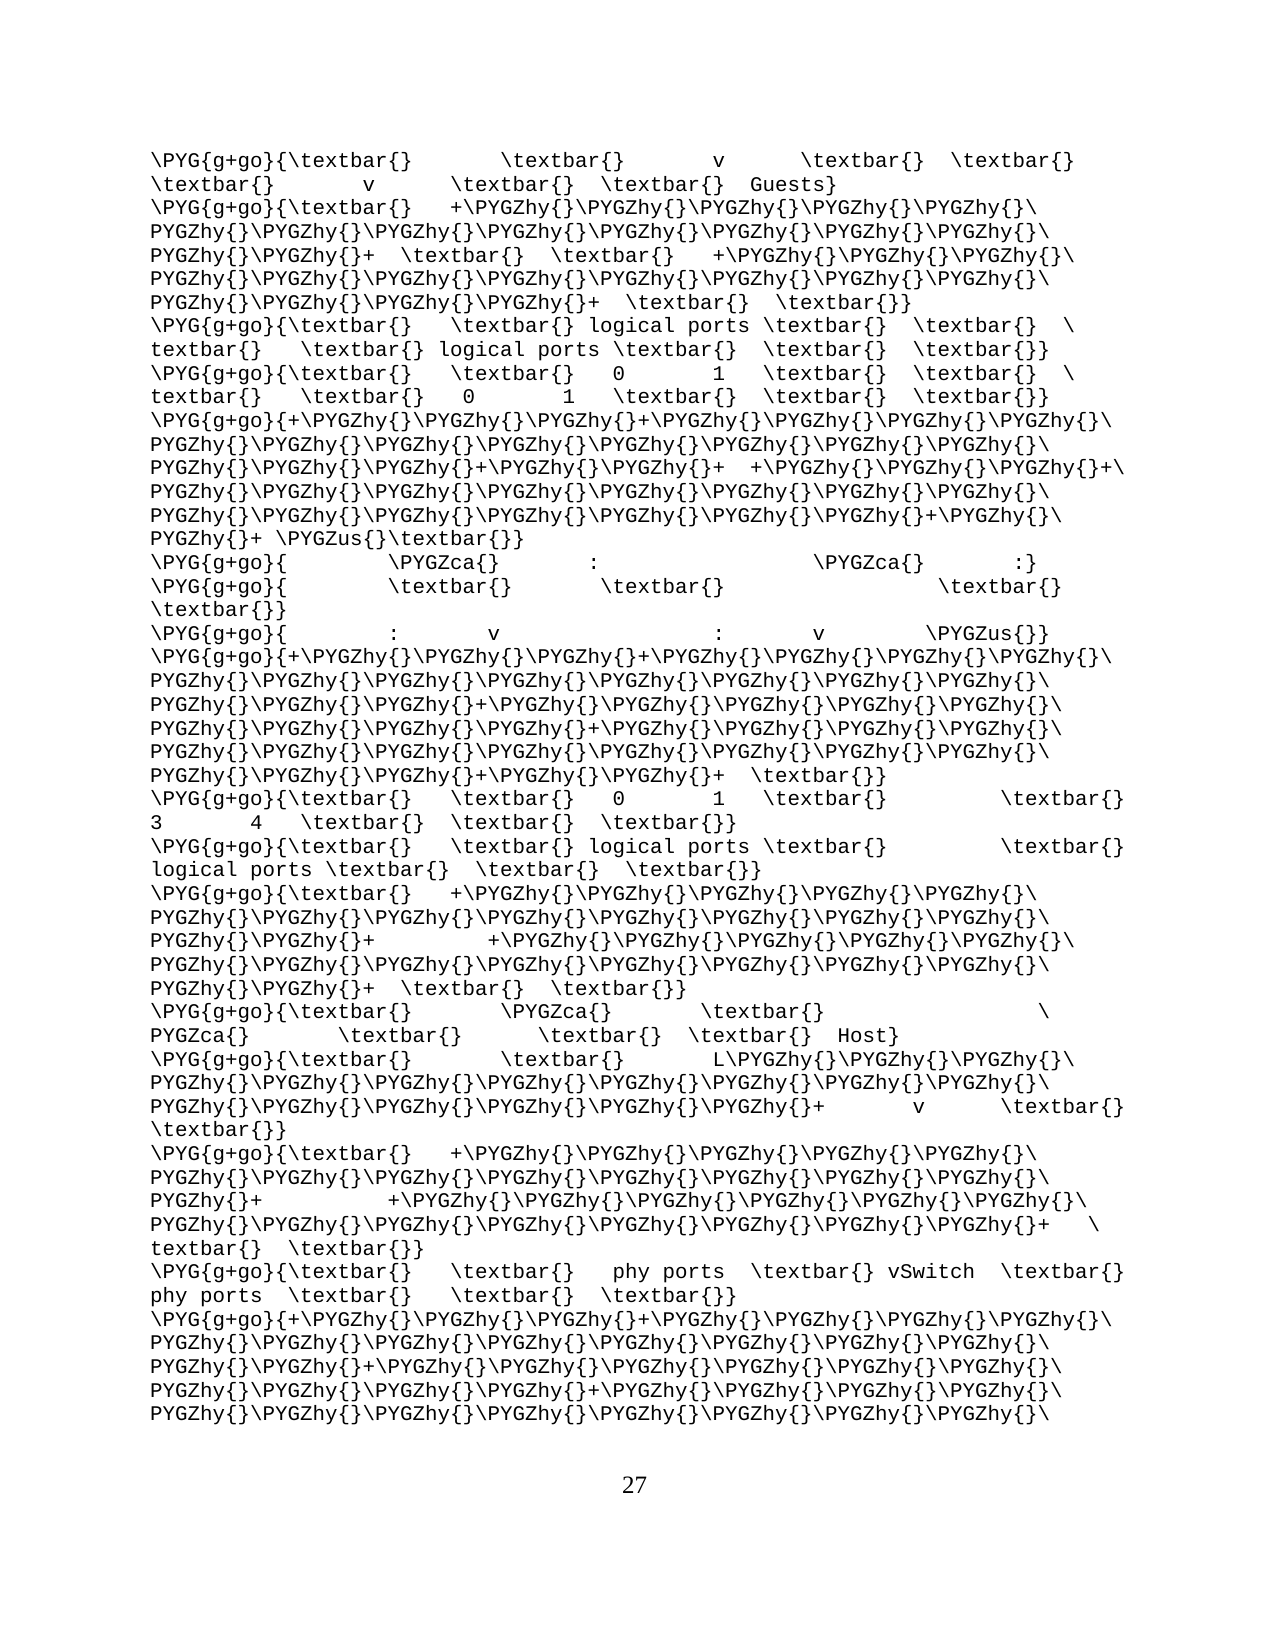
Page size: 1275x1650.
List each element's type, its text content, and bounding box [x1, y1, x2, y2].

text \PYG{g+go}{\textbar{} +\PYGZhy{}\PYGZhy{}\PYGZhy{}\PYGZhy{}\PYGZhy{}\PYGZhy{}\PYGZhy{}\PYGZhy{}\PYGZhy{}\PYGZhy{}\PYGZhy{}\PYGZhy{}\PYGZhy{}\PYGZhy{}+ +\PYGZhy{}\PYGZhy{}\PYGZhy{}\PYGZhy{}\PYGZhy{}\PYGZhy{}\PYGZhy{}\PYGZhy{}\PYGZhy{}\PYGZhy{}\PYGZhy{}\PYGZhy{}\PYGZhy{}\PYGZhy{}+ \textbar{} \textbar{}} [150, 1143, 1125, 1261]
text \PYG{g+go}{ \textbar{} \textbar{} \textbar{} \textbar{}} [150, 576, 1125, 623]
text \PYG{g+go}{+\PYGZhy{}\PYGZhy{}\PYGZhy{}+\PYGZhy{}\PYGZhy{}\PYGZhy{}\PYGZhy{}\PYGZhy{}\PYGZhy{}\PYGZhy{}\PYGZhy{}\PYGZhy{}\PYGZhy{}\PYGZhy{}\PYGZhy{}\PYGZhy{}\PYGZhy{}\PYGZhy{}+\PYGZhy{}\PYGZhy{}+ +\PYGZhy{}\PYGZhy{}\PYGZhy{}+\PYGZhy{}\PYGZhy{}\PYGZhy{}\PYGZhy{}\PYGZhy{}\PYGZhy{}\PYGZhy{}\PYGZhy{}\PYGZhy{}\PYGZhy{}\PYGZhy{}\PYGZhy{}\PYGZhy{}\PYGZhy{}\PYGZhy{}+\PYGZhy{}\PYGZhy{}+ \PYGZus{}\textbar{}} [150, 410, 1125, 552]
text \PYG{g+go}{+\PYGZhy{}\PYGZhy{}\PYGZhy{}+\PYGZhy{}\PYGZhy{}\PYGZhy{}\PYGZhy{}\PYGZhy{}\PYGZhy{}\PYGZhy{}\PYGZhy{}\PYGZhy{}\PYGZhy{}\PYGZhy{}\PYGZhy{}\PYGZhy{}\PYGZhy{}\PYGZhy{}+\PYGZhy{}\PYGZhy{}\PYGZhy{}\PYGZhy{}\PYGZhy{}\PYGZhy{}\PYGZhy{}\PYGZhy{}\PYGZhy{}+\PYGZhy{}\PYGZhy{}\PYGZhy{}\PYGZhy{}\PYGZhy{}\PYGZhy{}\PYGZhy{}\PYGZhy{}\PYGZhy{}\PYGZhy{}\PYGZhy{}\PYGZhy{}\PYGZhy{}\PYGZhy{}\PYGZhy{}+\PYGZhy{}\PYGZhy{}+ \textbar{}} [150, 647, 1125, 788]
text \PYG{g+go}{+\PYGZhy{}\PYGZhy{}\PYGZhy{}+\PYGZhy{}\PYGZhy{}\PYGZhy{}\PYGZhy{}\PYGZhy{}\PYGZhy{}\PYGZhy{}\PYGZhy{}\PYGZhy{}\PYGZhy{}\PYGZhy{}\PYGZhy{}\PYGZhy{}\PYGZhy{}+\PYGZhy{}\PYGZhy{}\PYGZhy{}\PYGZhy{}\PYGZhy{}\PYGZhy{}\PYGZhy{}\PYGZhy{}\PYGZhy{}\PYGZhy{}+\PYGZhy{}\PYGZhy{}\PYGZhy{}\PYGZhy{}\PYGZhy{}\PYGZhy{}\PYGZhy{}\PYGZhy{}\PYGZhy{}\PYGZhy{}\PYGZhy{}\PYGZhy{}\ [150, 1309, 1125, 1427]
text \PYG{g+go}{\textbar{} +\PYGZhy{}\PYGZhy{}\PYGZhy{}\PYGZhy{}\PYGZhy{}\PYGZhy{}\PYGZhy{}\PYGZhy{}\PYGZhy{}\PYGZhy{}\PYGZhy{}\PYGZhy{}\PYGZhy{}\PYGZhy{}\PYGZhy{}+ +\PYGZhy{}\PYGZhy{}\PYGZhy{}\PYGZhy{}\PYGZhy{}\PYGZhy{}\PYGZhy{}\PYGZhy{}\PYGZhy{}\PYGZhy{}\PYGZhy{}\PYGZhy{}\PYGZhy{}\PYGZhy{}\PYGZhy{}+ \textbar{} \textbar{}} [150, 883, 1125, 1001]
text \PYG{g+go}{\textbar{} \textbar{} v \textbar{} \textbar{} \textbar{} v \textbar{} \textbar{} Guests} [150, 150, 1125, 197]
text \PYG{g+go}{\textbar{} \textbar{} 0 1 \textbar{} \textbar{} 3 4 \textbar{} \textbar{} \textbar{}} [150, 788, 1125, 836]
text \PYG{g+go}{\textbar{} \textbar{} logical ports \textbar{} \textbar{} \textbar{} \textbar{} logical ports \textbar{} \textbar{} \textbar{}} [150, 316, 1125, 363]
text \PYG{g+go}{\textbar{} \textbar{} phy ports \textbar{} vSwitch \textbar{} phy ports \textbar{} \textbar{} \textbar{}} [150, 1261, 1125, 1309]
text \PYG{g+go}{\textbar{} \textbar{} 0 1 \textbar{} \textbar{} \textbar{} \textbar{} 0 1 \textbar{} \textbar{} \textbar{}} [150, 363, 1125, 410]
text \PYG{g+go}{\textbar{} \PYGZca{} \textbar{} \PYGZca{} \textbar{} \textbar{} \textbar{} Host} [150, 1001, 1125, 1048]
text \PYG{g+go}{ \PYGZca{} : \PYGZca{} :} [150, 552, 1125, 576]
text \PYG{g+go}{ : v : v \PYGZus{}} [150, 623, 1125, 647]
text \PYG{g+go}{\textbar{} \textbar{} logical ports \textbar{} \textbar{} logical ports \textbar{} \textbar{} \textbar{}} [150, 836, 1125, 883]
text \PYG{g+go}{\textbar{} \textbar{} L\PYGZhy{}\PYGZhy{}\PYGZhy{}\PYGZhy{}\PYGZhy{}\PYGZhy{}\PYGZhy{}\PYGZhy{}\PYGZhy{}\PYGZhy{}\PYGZhy{}\PYGZhy{}\PYGZhy{}\PYGZhy{}\PYGZhy{}\PYGZhy{}\PYGZhy{}+ v \textbar{} \textbar{}} [150, 1048, 1125, 1143]
text \PYG{g+go}{\textbar{} +\PYGZhy{}\PYGZhy{}\PYGZhy{}\PYGZhy{}\PYGZhy{}\PYGZhy{}\PYGZhy{}\PYGZhy{}\PYGZhy{}\PYGZhy{}\PYGZhy{}\PYGZhy{}\PYGZhy{}\PYGZhy{}\PYGZhy{}+ \textbar{} \textbar{} +\PYGZhy{}\PYGZhy{}\PYGZhy{}\PYGZhy{}\PYGZhy{}\PYGZhy{}\PYGZhy{}\PYGZhy{}\PYGZhy{}\PYGZhy{}\PYGZhy{}\PYGZhy{}\PYGZhy{}\PYGZhy{}\PYGZhy{}+ \textbar{} \textbar{}} [150, 197, 1125, 316]
